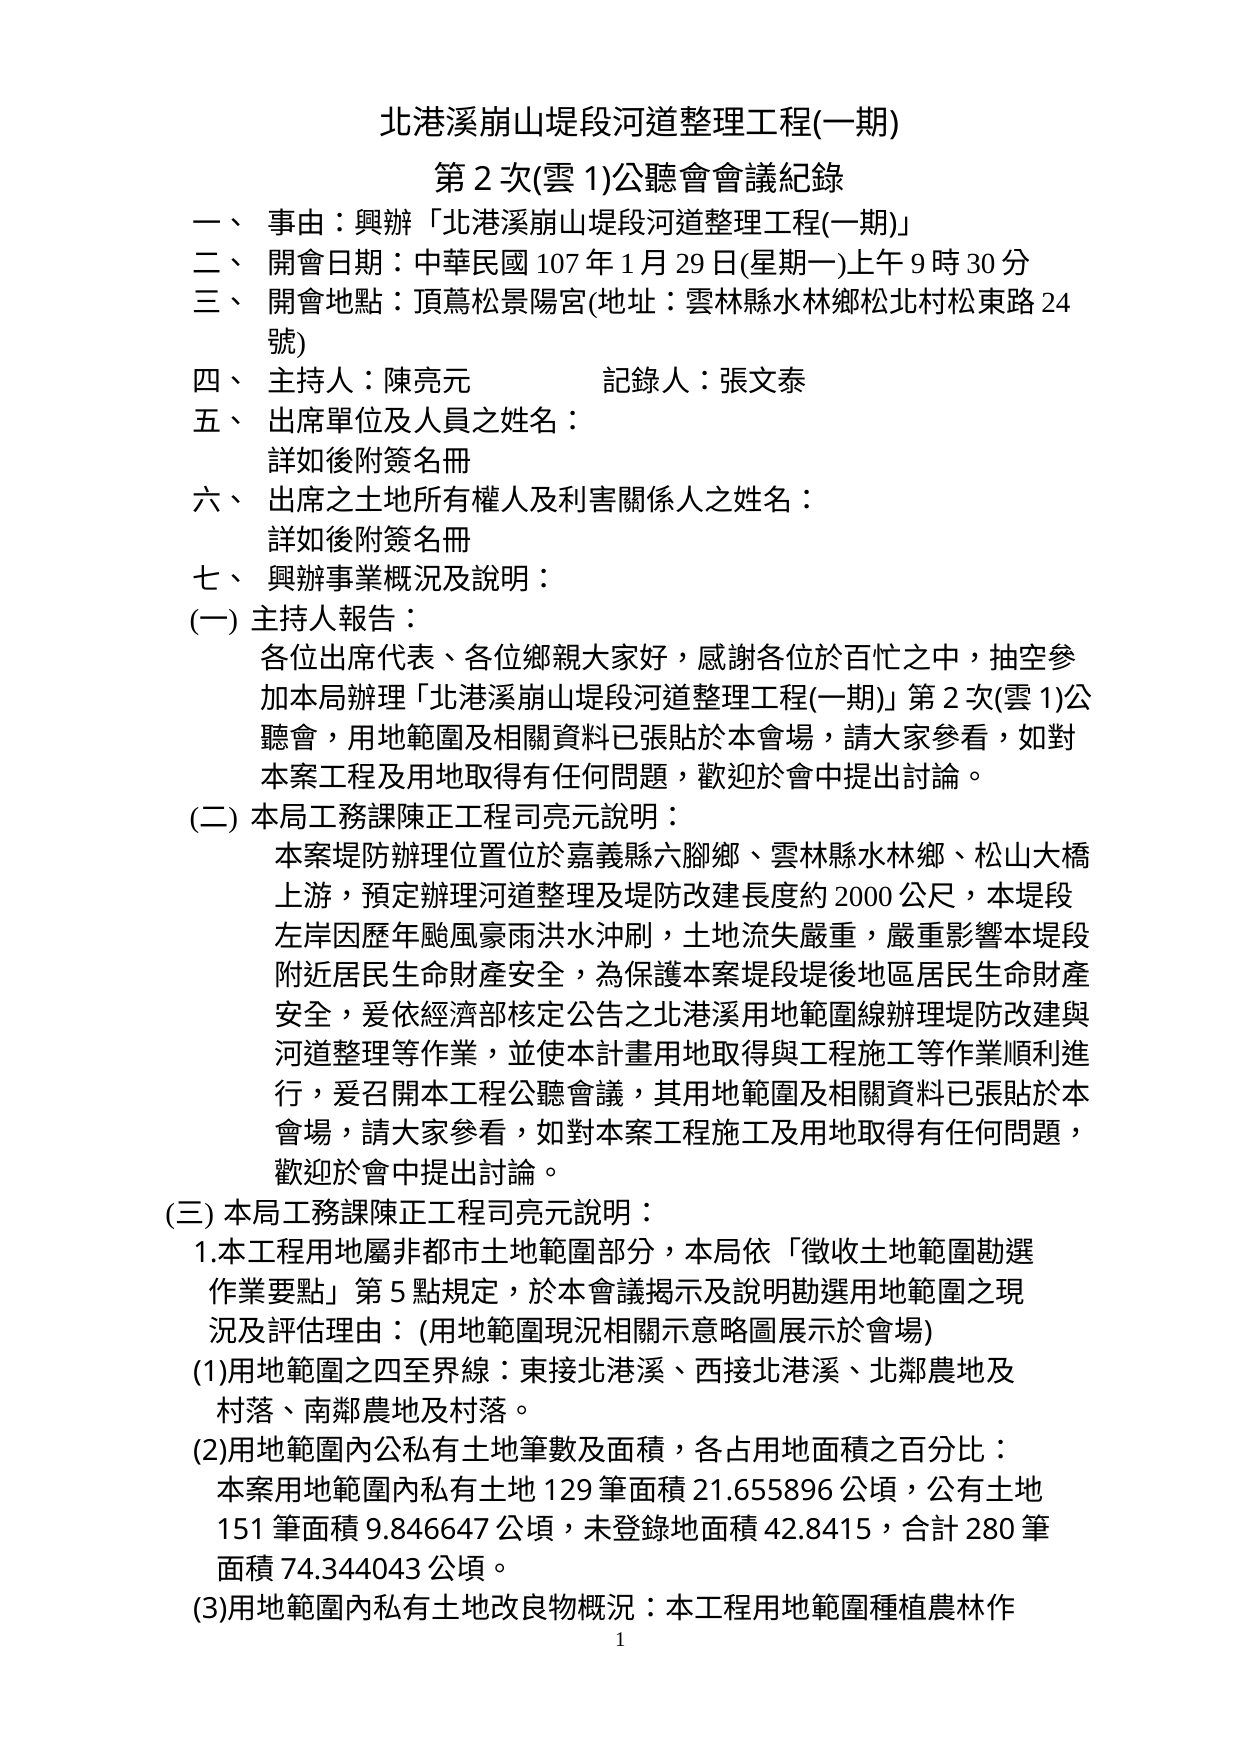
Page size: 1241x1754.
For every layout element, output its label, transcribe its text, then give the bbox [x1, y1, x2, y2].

text 本案用地範圍內私有土地129筆面積21.655896公頃，公有土地 [148, 1468, 1092, 1508]
list 出席單位及人員之姓名： 詳如後附簽名冊 [192, 400, 1092, 479]
list 開會日期：中華民國107年1月29日(星期一)上午9時30分 [192, 241, 1092, 281]
text 況及評估理由： (用地範圍現況相關示意略圖展示於會場) [148, 1310, 1092, 1350]
text 北港溪崩山堤段河道整理工程(一期) [185, 89, 1092, 146]
text (3)用地範圍內私有土地改良物概況：本工程用地範圍種植農林作 [148, 1587, 1092, 1627]
text 作業要點」第5點規定，於本會議揭示及說明勘選用地範圍之現 [148, 1271, 1092, 1310]
text (2)用地範圍內公私有土地筆數及面積，各占用地面積之百分比： [148, 1429, 1092, 1468]
list 興辦事業概況及說明： [192, 558, 1092, 598]
text 151筆面積9.846647公頃，未登錄地面積42.8415，合計280筆 [148, 1508, 1092, 1548]
list 開會地點：頂蔦松景陽宮(地址：雲林縣水林鄉松北村松東路24號) [192, 281, 1092, 360]
list 本局工務課陳正工程司亮元說明： [189, 796, 1092, 835]
text 本案堤防辦理位置位於嘉義縣六腳鄉、雲林縣水林鄉、松山大橋上游，預定辦理河道整理及堤防改建長度約2000公尺，本堤段左岸因歷年颱風豪雨洪水沖刷，土地流失嚴重，嚴重影響本堤段附近居民生命財產安全，為保護本案堤段堤後地區居民生命財產安全，爰依經濟部核定公告之北港溪用地範圍線辦理堤防改建與河道整理等作業，並使本計畫用地取得與工程施工等作業順利進行，爰召開本工程公聽會議，其用地範圍及相關資料已張貼於本會場，請大家參看，如對本案工程施工及用地取得有任何問題，歡迎於會中提出討論。 [274, 835, 1092, 1191]
list 本局工務課陳正工程司亮元說明： [165, 1191, 1092, 1231]
text 面積74.344043公頃。 [148, 1548, 1092, 1587]
text 第2次(雲1)公聽會會議紀錄 [185, 146, 1092, 202]
list 出席之土地所有權人及利害關係人之姓名： 詳如後附簽名冊 [192, 479, 1092, 558]
text 村落、南鄰農地及村落。 [148, 1389, 1092, 1429]
list 主持人報告： 各位出席代表、各位鄉親大家好，感謝各位於百忙之中，抽空參加本局辦理「北港溪崩山堤段河道整理工程(一期)」第2次(雲1)公聽會，用地範圍及相關資料已張貼於本會場，請大家參看，如對本案工程及用地取得有任何問題，歡迎於會中提出討論。 [189, 598, 1092, 796]
list 主持人：陳亮元 記錄人：張文泰 [192, 360, 1092, 400]
list 事由：興辦「北港溪崩山堤段河道整理工程(一期)」 [192, 202, 1092, 241]
text 1.本工程用地屬非都市土地範圍部分，本局依「徵收土地範圍勘選 [148, 1231, 1092, 1271]
text (1)用地範圍之四至界線：東接北港溪、西接北港溪、北鄰農地及 [148, 1350, 1092, 1389]
